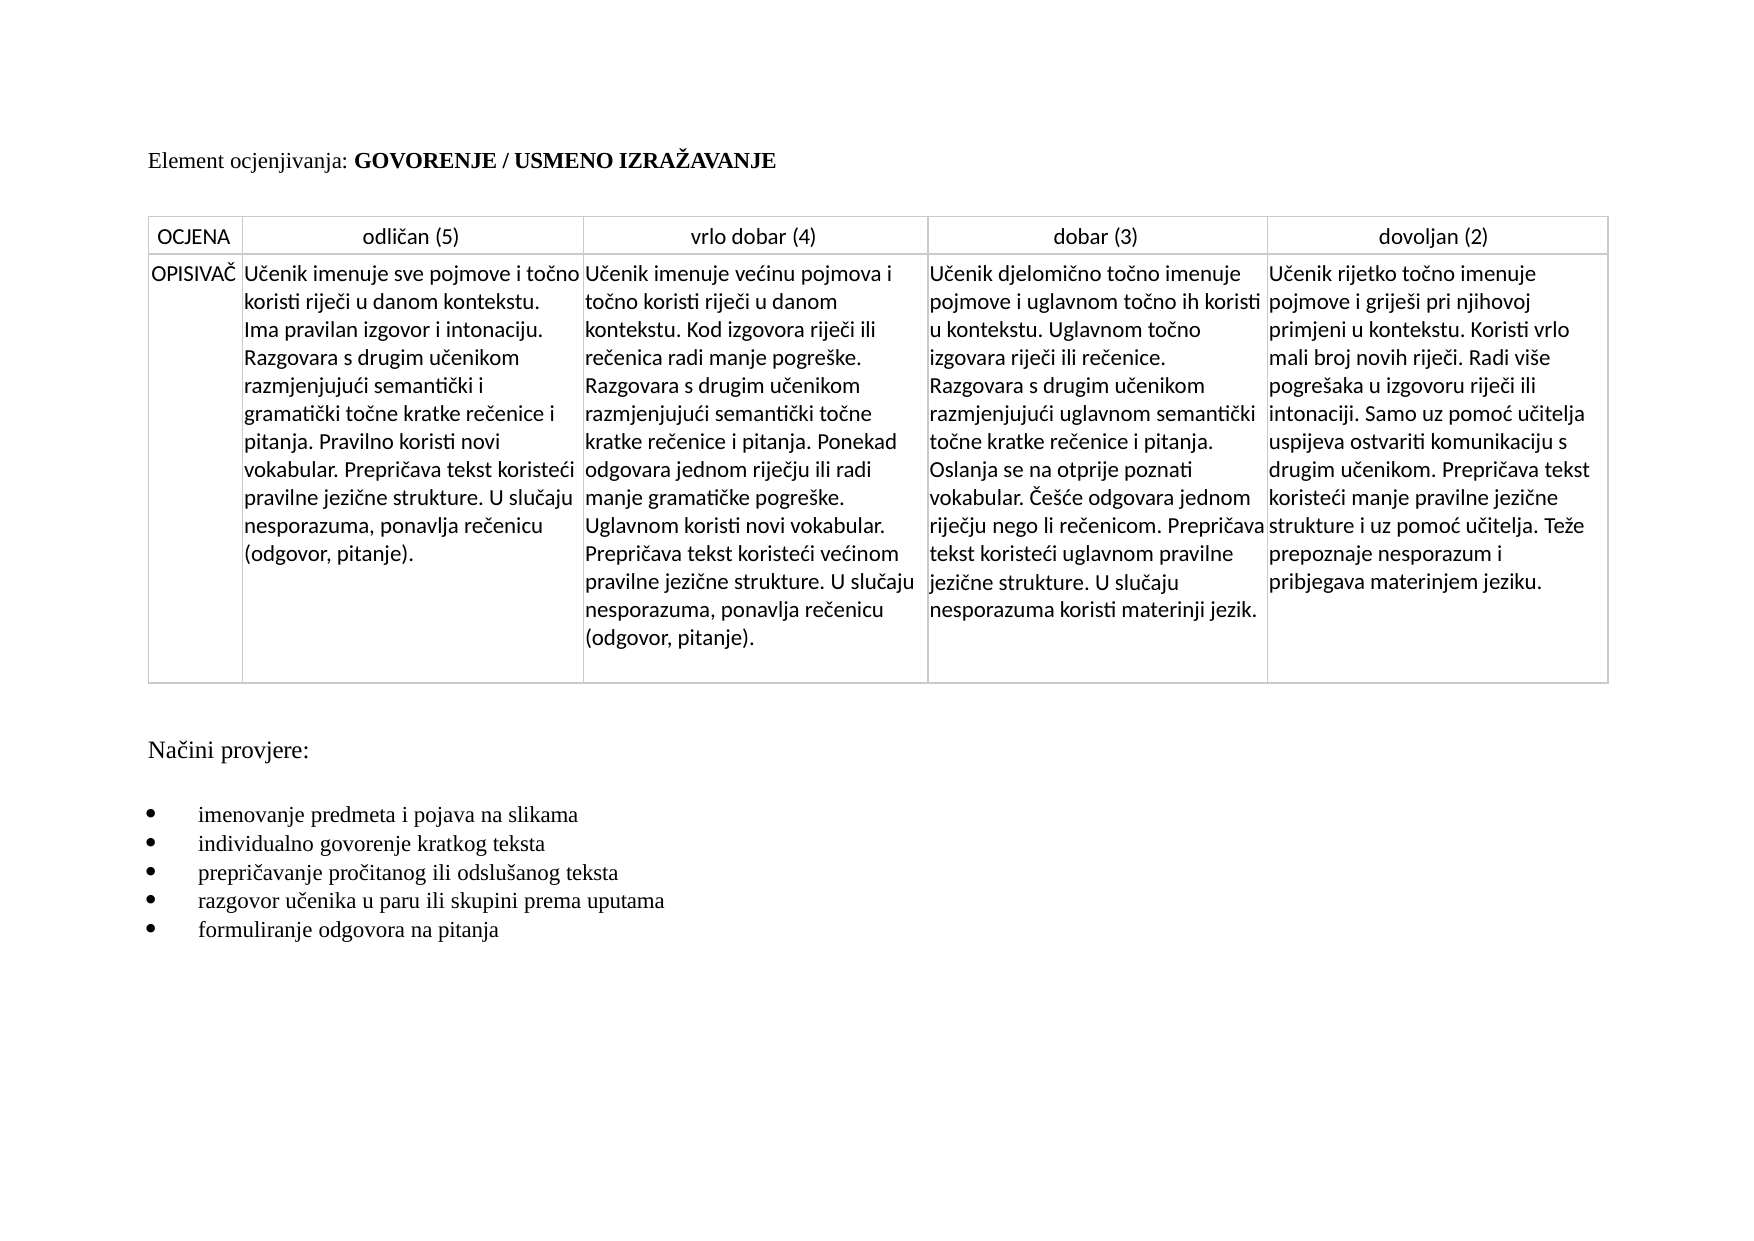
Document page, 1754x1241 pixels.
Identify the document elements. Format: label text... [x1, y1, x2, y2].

table_header dovoljan (2) [1268, 217, 1607, 253]
table_header dobar (3) [929, 217, 1267, 253]
text Element ocjenjivanja: GOVORENJE / USMENO IZRAŽAVANJE [148, 147, 1618, 173]
table_cell Učenik djelomično točno imenuje pojmove i uglavnom točno ih koristi u kontekstu. Uglavnom točno izgovara riječi ili rečenice. Razgovara s drugim učenikom razmjenjujući uglavnom semantički točne kratke rečenice i pitanja. Oslanja se na otprije poznati vokabular. Češće odgovara jednom riječju nego li rečenicom. Prepričava tekst koristeći uglavnom pravilne jezične strukture. U slučaju nesporazuma koristi materinji jezik. [929, 255, 1267, 682]
table_header odličan (5) [243, 217, 583, 253]
text Načini provjere: [148, 735, 1618, 764]
table_header OCJENA [149, 217, 242, 253]
list prepričavanje pročitanog ili odslušanog teksta [146, 858, 1618, 885]
table_cell Učenik rijetko točno imenuje pojmove i griješi pri njihovoj primjeni u kontekstu. Koristi vrlo mali broj novih riječi. Radi više pogrešaka u izgovoru riječi ili intonaciji. Samo uz pomoć učitelja uspijeva ostvariti komunikaciju s drugim učenikom. Prepričava tekst koristeći manje pravilne jezične strukture i uz pomoć učitelja. Teže prepoznaje nesporazum i pribjegava materinjem jeziku. [1268, 255, 1607, 682]
list imenovanje predmeta i pojava na slikama [146, 801, 1618, 828]
list razgovor učenika u paru ili skupini prema uputama [146, 887, 1618, 914]
table_cell Učenik imenuje većinu pojmova i točno koristi riječi u danom kontekstu. Kod izgovora riječi ili rečenica radi manje pogreške. Razgovara s drugim učenikom razmjenjujući semantički točne kratke rečenice i pitanja. Ponekad odgovara jednom riječju ili radi manje gramatičke pogreške. Uglavnom koristi novi vokabular. Prepričava tekst koristeći većinom pravilne jezične strukture. U slučaju nesporazuma, ponavlja rečenicu (odgovor, pitanje). [584, 255, 927, 682]
table_header vrlo dobar (4) [584, 217, 927, 253]
list individualno govorenje kratkog teksta [146, 830, 1618, 857]
list formuliranje odgovora na pitanja [146, 916, 1618, 943]
table_cell OPISIVAČ [149, 255, 242, 682]
table_cell Učenik imenuje sve pojmove i točno koristi riječi u danom kontekstu. Ima pravilan izgovor i intonaciju. Razgovara s drugim učenikom razmjenjujući semantički i gramatički točne kratke rečenice i pitanja. Pravilno koristi novi vokabular. Prepričava tekst koristeći pravilne jezične strukture. U slučaju nesporazuma, ponavlja rečenicu (odgovor, pitanje). [243, 255, 583, 682]
